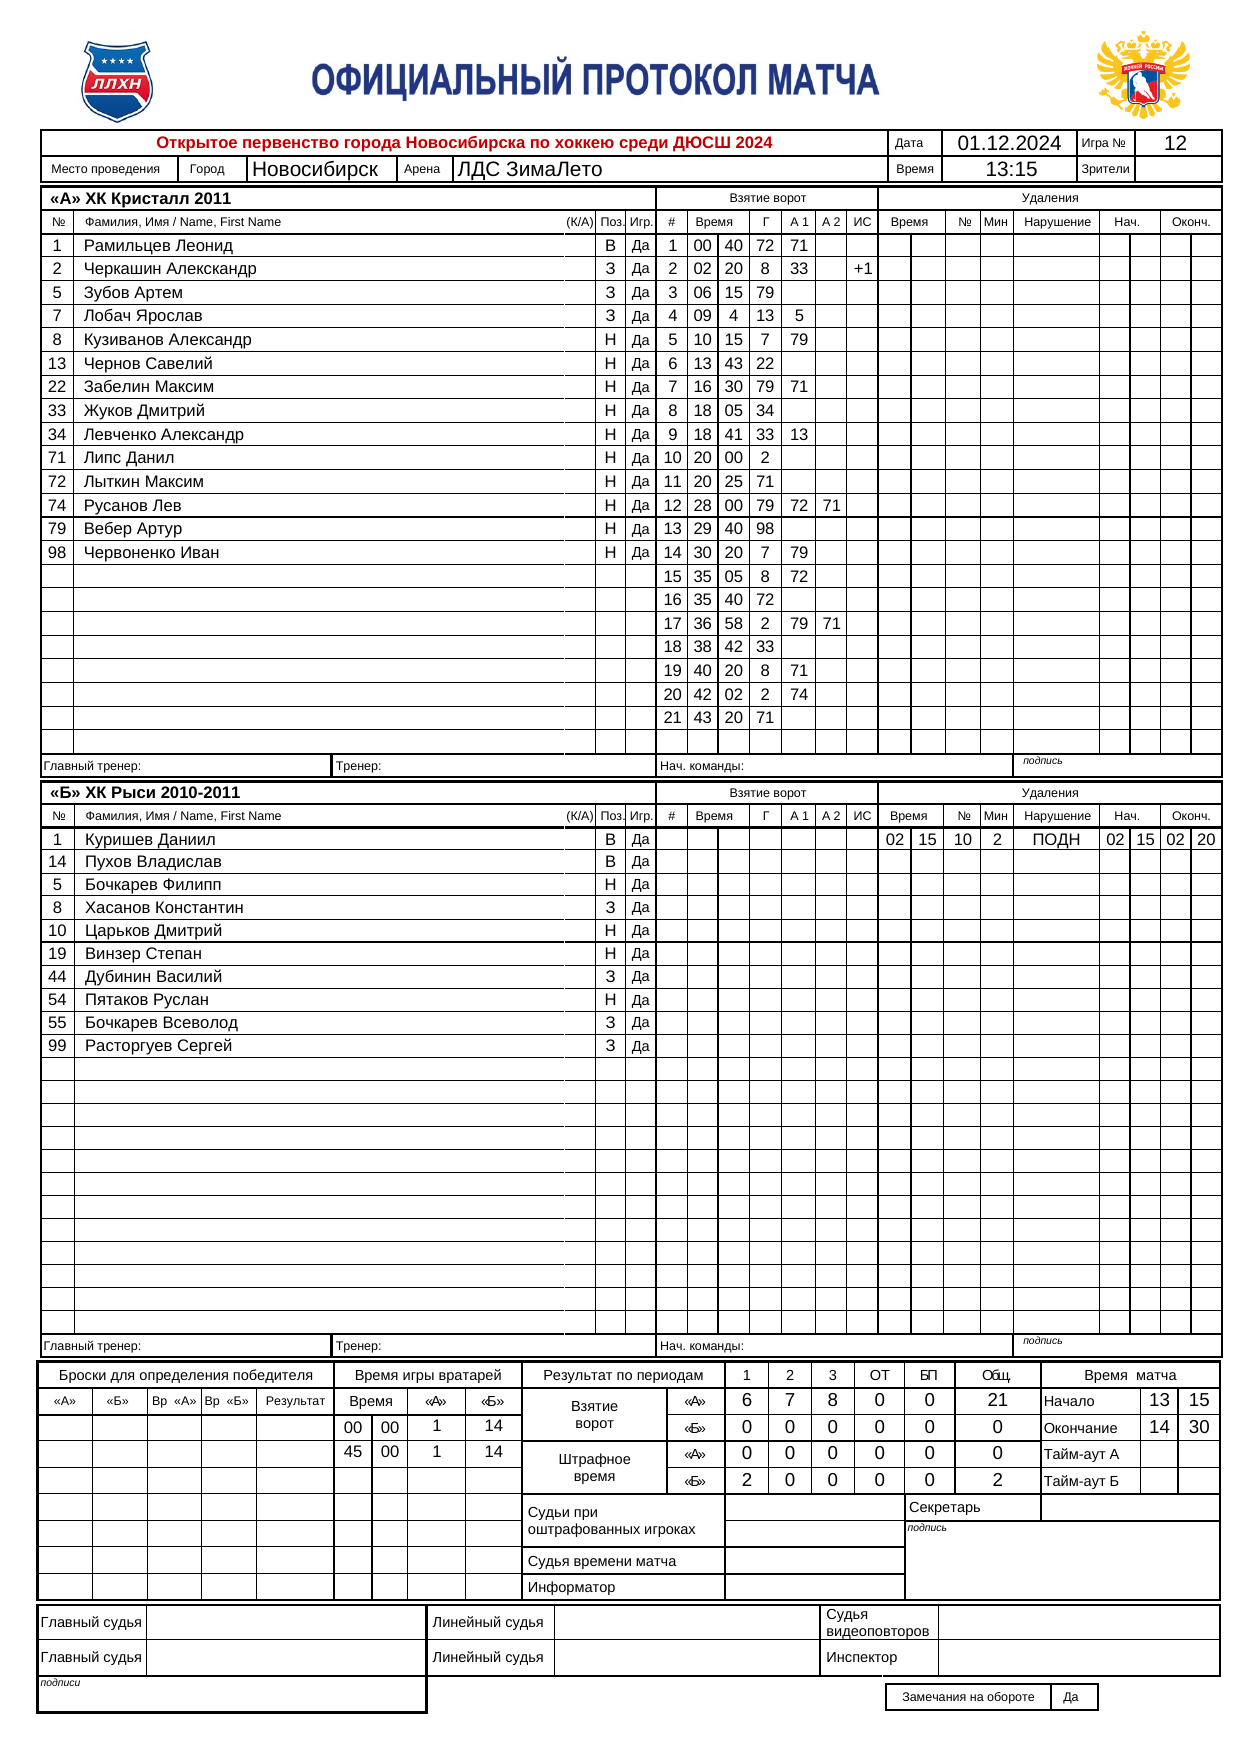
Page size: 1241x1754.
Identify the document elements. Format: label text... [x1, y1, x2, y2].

table_cell Да [626, 829, 655, 849]
table_cell [1192, 328, 1221, 351]
table_cell [565, 541, 595, 564]
table_cell Судьи при оштрафованных игроках [523, 1495, 724, 1546]
table_cell [565, 518, 595, 540]
table_cell [750, 1127, 781, 1149]
table_cell [596, 683, 625, 706]
table_cell 05 [719, 399, 749, 422]
table_cell [1014, 943, 1099, 964]
table_cell Главный тренер: [42, 1335, 330, 1356]
table_cell [147, 1606, 425, 1639]
table_cell Мин [981, 805, 1013, 826]
table_cell Нарушение [1014, 211, 1099, 233]
table_cell 02 [879, 829, 910, 849]
table_cell [981, 1242, 1013, 1264]
table_header Открытое первенство города Новосибирска по хоккею среди ДЮСШ 2024 [42, 131, 887, 155]
table_cell [1100, 1311, 1129, 1333]
table_cell [912, 850, 943, 872]
table_cell [946, 352, 980, 374]
table_cell [93, 1547, 147, 1573]
table_cell [750, 1242, 781, 1264]
table_cell Арена [398, 157, 452, 181]
table_cell Да [626, 235, 655, 256]
table_cell [1014, 989, 1099, 1011]
table_cell 14 [42, 850, 74, 872]
table_cell [719, 943, 749, 964]
table_cell [1141, 1441, 1177, 1467]
table_cell [1014, 376, 1099, 398]
table_cell [879, 874, 910, 895]
table_cell [981, 1150, 1013, 1172]
table_cell [981, 423, 1013, 445]
table_cell [1131, 446, 1160, 469]
table_cell [1192, 1173, 1221, 1195]
table_cell [257, 1441, 333, 1467]
table_cell [1100, 1265, 1129, 1287]
table_cell Место проведения [42, 157, 177, 181]
table_cell 12 [657, 494, 687, 516]
table_header БП [905, 1363, 954, 1387]
table_cell [1014, 1012, 1099, 1033]
table_cell Да [626, 328, 655, 351]
table_cell [1014, 707, 1099, 729]
table_cell [1100, 730, 1129, 753]
table_cell [1131, 1104, 1160, 1126]
table_cell [726, 1575, 904, 1599]
table_cell [373, 1547, 407, 1573]
table_cell 0 [812, 1468, 854, 1493]
table_cell [912, 1150, 943, 1172]
table_cell [1161, 305, 1190, 327]
table_header 1 [726, 1363, 768, 1387]
table_cell [816, 541, 846, 564]
table_header «Б» ХК Рыси 2010-2011 [42, 783, 655, 803]
table_cell [1161, 1150, 1190, 1172]
table_cell [596, 707, 625, 729]
table_cell [1161, 1173, 1190, 1195]
table_cell Тренер: [333, 1335, 655, 1356]
table_cell Нач. команды: [657, 1335, 1012, 1356]
table_cell [408, 1468, 465, 1493]
table_cell [1100, 1104, 1129, 1126]
table_cell [981, 683, 1013, 706]
table_cell [816, 1035, 846, 1057]
table_cell [42, 1173, 74, 1195]
table_cell [719, 966, 749, 987]
table_cell [981, 707, 1013, 729]
table_cell [565, 1265, 595, 1287]
table_cell 0 [769, 1415, 811, 1440]
table_cell [93, 1494, 147, 1520]
table_cell [719, 1058, 749, 1079]
table_cell Да [626, 257, 655, 280]
table_cell [373, 1494, 407, 1520]
table_cell ИС [847, 211, 877, 233]
table_cell +1 [847, 257, 877, 280]
table_cell [946, 446, 980, 469]
table_cell [912, 1196, 943, 1218]
table_cell [981, 1058, 1013, 1079]
table_cell [148, 1521, 201, 1546]
table_cell [1161, 494, 1190, 516]
table_cell 13 [750, 305, 781, 327]
table_cell [74, 683, 564, 706]
table_cell [39, 1547, 92, 1573]
table_cell [1131, 1150, 1160, 1172]
table_cell [782, 518, 815, 540]
table_cell Главный судья [39, 1640, 146, 1675]
table_cell 00 [373, 1441, 407, 1467]
table_cell [565, 1127, 595, 1149]
table_cell [1100, 257, 1129, 280]
table_cell Главный судья [39, 1606, 146, 1639]
table_cell [944, 1311, 980, 1333]
table_cell [879, 1035, 910, 1057]
table_cell № [946, 211, 980, 233]
table_cell [1192, 920, 1221, 941]
table_cell [626, 1058, 655, 1079]
table_cell Хасанов Константин [75, 896, 564, 918]
table_cell [879, 565, 910, 587]
table_header Взятие ворот [657, 188, 877, 209]
table_cell [912, 565, 945, 587]
table_cell [1014, 659, 1099, 682]
table_cell [879, 920, 910, 941]
table_cell 8 [750, 565, 781, 587]
table_header «А» ХК Кристалл 2011 [42, 188, 655, 209]
table_cell [879, 305, 910, 327]
table_cell [879, 1012, 910, 1033]
table_cell Игр. [626, 805, 655, 826]
table_cell 54 [42, 989, 74, 1011]
table_cell [565, 328, 595, 351]
table_cell [1100, 896, 1129, 918]
table_cell [946, 376, 980, 398]
table_cell [912, 423, 945, 445]
table_cell [750, 1265, 781, 1287]
table_cell [782, 874, 815, 895]
table_cell 00 [373, 1416, 407, 1440]
table_cell [565, 257, 595, 280]
table_cell [565, 1104, 595, 1126]
table_header ОТ [855, 1363, 904, 1387]
table_cell [750, 1219, 781, 1241]
table_cell Тайм-аут Б [1042, 1468, 1140, 1493]
table_cell [879, 470, 910, 493]
table_cell 3 [657, 281, 687, 303]
table_cell [1014, 565, 1099, 587]
table_cell 10 [688, 328, 717, 351]
table_cell 10 [42, 920, 74, 941]
table_cell [565, 636, 595, 658]
table_cell 2 [726, 1468, 768, 1493]
table_cell [626, 1265, 655, 1287]
table_cell [847, 1081, 877, 1103]
table_cell [202, 1416, 256, 1440]
table_cell 22 [42, 376, 73, 398]
table_cell [1192, 1035, 1221, 1057]
table_cell [1131, 1012, 1160, 1033]
table_cell [1100, 470, 1129, 493]
table_cell [688, 1173, 717, 1195]
table_cell [883, 1677, 1220, 1681]
table_cell [944, 943, 980, 964]
table_cell 18 [688, 423, 717, 445]
table_cell [912, 1081, 943, 1103]
table_cell [816, 565, 846, 587]
table_cell [565, 1173, 595, 1195]
table_cell Н [596, 494, 625, 516]
table_cell 33 [750, 423, 781, 445]
table_cell [782, 1081, 815, 1103]
table_cell [1192, 423, 1221, 445]
table_cell [879, 707, 910, 729]
table_cell «Б » [466, 1389, 521, 1413]
table_cell [981, 730, 1013, 753]
table_cell Левченко Александр [74, 423, 564, 445]
table_cell [719, 1035, 749, 1057]
table_cell [688, 850, 717, 872]
table_cell [879, 966, 910, 987]
table_header 2 [769, 1363, 811, 1387]
table_cell [944, 1104, 980, 1126]
table_cell Чернов Савелий [74, 352, 564, 374]
table_cell [1192, 850, 1221, 872]
table_cell [912, 494, 945, 516]
table_cell 6 [657, 352, 687, 374]
table_cell [981, 1012, 1013, 1033]
table_cell [1100, 352, 1129, 374]
table_cell [816, 423, 846, 445]
table_cell [1014, 518, 1099, 540]
table_cell [148, 1574, 201, 1599]
table_cell [657, 730, 687, 753]
table_cell [1014, 257, 1099, 280]
table_cell [688, 1058, 717, 1079]
table_cell [1014, 1242, 1099, 1264]
table_cell [1100, 1035, 1129, 1057]
table_cell [750, 966, 781, 987]
table_cell [912, 920, 943, 941]
table_cell [1192, 1150, 1221, 1172]
table_cell [981, 235, 1013, 256]
table_cell 71 [782, 235, 815, 256]
table_cell [912, 1058, 943, 1079]
table_cell [879, 1150, 910, 1172]
table_cell № [944, 805, 980, 826]
table_cell [944, 989, 980, 1011]
table_cell [782, 1127, 815, 1149]
table_cell [944, 850, 980, 872]
table_cell [847, 446, 877, 469]
table_cell 14 [657, 541, 687, 564]
table_cell [750, 1081, 781, 1103]
table_cell Н [596, 470, 625, 493]
table_cell [148, 1416, 201, 1440]
table_cell [626, 1150, 655, 1172]
table_cell [93, 1521, 147, 1546]
table_cell [565, 874, 595, 895]
table_cell [981, 966, 1013, 987]
table_cell [816, 1219, 846, 1241]
table_cell 28 [688, 494, 717, 516]
table_cell [1014, 850, 1099, 872]
table_cell [565, 1081, 595, 1103]
table_cell [1014, 730, 1099, 753]
table_cell 0 [905, 1415, 954, 1440]
table_cell [565, 352, 595, 374]
table_cell [750, 1173, 781, 1195]
table_cell [626, 636, 655, 658]
table_cell [847, 1265, 877, 1287]
table_cell 8 [812, 1389, 854, 1413]
table_header 3 [812, 1363, 854, 1387]
table_cell [719, 1196, 749, 1218]
table_cell Да [626, 376, 655, 398]
table_cell [596, 1058, 625, 1079]
table_cell 15 [719, 328, 749, 351]
table_cell [1161, 966, 1190, 987]
table_cell [782, 1058, 815, 1079]
table_cell [847, 943, 877, 964]
table_cell [626, 683, 655, 706]
table_cell Бочкарев Всеволод [75, 1012, 564, 1033]
table_cell [565, 235, 595, 256]
table_cell [981, 352, 1013, 374]
table_cell Да [626, 850, 655, 872]
table_cell [42, 1127, 74, 1149]
table_cell [816, 1150, 846, 1172]
table_cell 2 [657, 257, 687, 280]
table_cell [816, 470, 846, 493]
table_cell Да [626, 399, 655, 422]
table_cell [981, 1081, 1013, 1103]
table_cell [75, 1265, 564, 1287]
table_cell [946, 494, 980, 516]
table_cell [42, 1150, 74, 1172]
table_cell Время [879, 805, 943, 826]
table_cell [1131, 707, 1160, 729]
table_cell [1192, 874, 1221, 895]
table_cell [1131, 896, 1160, 918]
table_cell [847, 1104, 877, 1126]
table_cell [981, 494, 1013, 516]
table_cell Зрители [1078, 157, 1134, 181]
table_cell [335, 1521, 371, 1546]
table_cell [782, 1196, 815, 1218]
table_cell [1161, 1081, 1190, 1103]
table_cell 7 [657, 376, 687, 398]
table_cell 20 [719, 541, 749, 564]
table_cell 5 [42, 874, 74, 895]
table_cell [565, 683, 595, 706]
table_cell [39, 1574, 92, 1599]
table_cell [726, 1521, 904, 1546]
table_cell 1 [657, 235, 687, 256]
table_cell [1014, 541, 1099, 564]
table_cell [42, 683, 73, 706]
table_cell [1100, 1127, 1129, 1149]
table_cell [657, 1196, 687, 1218]
table_cell Жуков Дмитрий [74, 399, 564, 422]
table_cell [981, 989, 1013, 1011]
table_cell [1100, 541, 1129, 564]
table_cell [93, 1441, 147, 1467]
table_cell [912, 636, 945, 658]
table_cell 8 [42, 328, 73, 351]
table_cell [75, 1288, 564, 1310]
table_cell 30 [719, 376, 749, 398]
table_cell [1100, 588, 1129, 611]
table_cell [879, 1058, 910, 1079]
table_cell [944, 896, 980, 918]
table_cell [1192, 1219, 1221, 1241]
table_cell [1161, 588, 1190, 611]
table_cell [1014, 1311, 1099, 1333]
table_cell [816, 352, 846, 374]
table_cell 02 [1161, 829, 1190, 849]
table_cell З [596, 1012, 625, 1033]
table_cell [946, 281, 980, 303]
table_cell [1131, 1058, 1160, 1079]
table_cell [847, 518, 877, 540]
table_cell [688, 1104, 717, 1126]
table_cell 02 [688, 257, 717, 280]
table_cell [981, 612, 1013, 634]
table_cell [688, 1150, 717, 1172]
table_cell [1100, 874, 1129, 895]
table_cell 15 [1179, 1389, 1219, 1413]
table_cell [944, 966, 980, 987]
table_cell А 1 [782, 211, 815, 233]
table_cell [688, 1127, 717, 1149]
table_cell [944, 1150, 980, 1172]
table_cell Да [626, 281, 655, 303]
table_cell [657, 1242, 687, 1264]
table_cell Н [596, 874, 625, 895]
table_cell [912, 399, 945, 422]
table_cell Судья времени матча [523, 1548, 724, 1573]
table_cell [1161, 328, 1190, 351]
table_cell [879, 1127, 910, 1149]
table_cell [981, 399, 1013, 422]
table_cell [946, 565, 980, 587]
table_cell [75, 1311, 564, 1333]
table_cell [750, 829, 781, 849]
table_cell [1100, 446, 1129, 469]
table_cell [719, 1081, 749, 1103]
table_cell [912, 659, 945, 682]
table_header Результат по периодам [523, 1363, 724, 1387]
table_cell 7 [750, 541, 781, 564]
table_cell [565, 966, 595, 987]
table_cell [939, 1640, 1219, 1675]
table_cell [1161, 541, 1190, 564]
table_cell 30 [1179, 1415, 1219, 1440]
table_cell 38 [688, 636, 717, 658]
table_cell [657, 1104, 687, 1126]
table_cell [148, 1468, 201, 1493]
table_cell [1192, 966, 1221, 987]
table_cell [782, 636, 815, 658]
table_cell 20 [688, 446, 717, 469]
table_cell «Б» [668, 1415, 724, 1440]
table_cell 33 [42, 399, 73, 422]
table_cell Поз. [596, 211, 625, 233]
table_cell [147, 1640, 425, 1675]
table_cell [1161, 399, 1190, 422]
table_cell 42 [719, 636, 749, 658]
table_cell 98 [750, 518, 781, 540]
table_cell [1014, 446, 1099, 469]
table_cell Бочкарев Филипп [75, 874, 564, 895]
table_cell Да [626, 896, 655, 918]
table_cell [816, 1104, 846, 1126]
table_cell 5 [657, 328, 687, 351]
table_cell Дубинин Василий [75, 966, 564, 987]
table_cell [565, 1058, 595, 1079]
table_cell 40 [719, 518, 749, 540]
table_cell [565, 920, 595, 941]
table_cell [750, 1035, 781, 1057]
table_cell [816, 1265, 846, 1287]
table_cell [847, 1173, 877, 1195]
table_cell [847, 305, 877, 327]
table_cell [847, 829, 877, 849]
table_cell [1014, 1265, 1099, 1287]
table_cell [847, 494, 877, 516]
table_cell [1131, 588, 1160, 611]
table_cell [981, 1104, 1013, 1126]
table_cell [1161, 920, 1190, 941]
table_cell Мин [981, 211, 1013, 233]
table_cell [944, 1242, 980, 1264]
table_cell [596, 1081, 625, 1103]
table_cell [565, 1219, 595, 1241]
table_cell [946, 518, 980, 540]
table_cell [1192, 257, 1221, 280]
table_cell [944, 1035, 980, 1057]
table_cell 29 [688, 518, 717, 540]
table_cell [1131, 1242, 1160, 1264]
table_cell [719, 896, 749, 918]
table_cell [879, 588, 910, 611]
table_cell [1161, 518, 1190, 540]
table_cell Вебер Артур [74, 518, 564, 540]
table_cell № [42, 211, 73, 233]
table_cell [596, 730, 625, 753]
table_cell [879, 683, 910, 706]
table_cell [657, 850, 687, 872]
table_cell [981, 1035, 1013, 1057]
table_cell З [596, 1035, 625, 1057]
table_cell Липс Данил [74, 446, 564, 469]
table_cell [719, 1311, 749, 1333]
table_cell [847, 1288, 877, 1310]
table_cell [1192, 989, 1221, 1011]
table_cell [847, 636, 877, 658]
table_cell [1192, 305, 1221, 327]
table_cell [565, 989, 595, 1011]
table_cell [1131, 518, 1160, 540]
table_cell [944, 920, 980, 941]
table_cell [565, 305, 595, 327]
table_cell Г [750, 211, 781, 233]
table_cell [42, 1081, 74, 1103]
table_cell [912, 446, 945, 469]
table_cell 0 [769, 1468, 811, 1493]
table_cell [466, 1521, 521, 1546]
table_cell Вр «Б» [202, 1389, 256, 1413]
picture [5, 28, 1197, 129]
table_cell [719, 1104, 749, 1126]
table_cell 79 [782, 541, 815, 564]
table_cell [688, 730, 717, 753]
table_cell [373, 1468, 407, 1493]
table_cell 4 [719, 305, 749, 327]
table_cell 33 [750, 636, 781, 658]
table_cell [1014, 235, 1099, 256]
table_cell [782, 352, 815, 374]
table_cell [74, 588, 564, 611]
table_cell [1100, 1081, 1129, 1103]
table_cell [1014, 1104, 1099, 1126]
table_cell [1100, 707, 1129, 729]
table_cell З [596, 281, 625, 303]
table_cell [1161, 896, 1190, 918]
table_cell [726, 1495, 904, 1520]
table_cell Время [688, 805, 749, 826]
table_cell Да [626, 352, 655, 374]
table_cell [42, 1058, 74, 1079]
table_cell 72 [42, 470, 73, 493]
table_cell [879, 850, 910, 872]
table_cell [657, 1219, 687, 1241]
table_cell 0 [905, 1442, 954, 1467]
table_cell [408, 1574, 465, 1599]
table_cell [202, 1521, 256, 1546]
table_cell [912, 966, 943, 987]
table_cell Да [626, 494, 655, 516]
table_cell [1014, 683, 1099, 706]
table_cell [42, 1265, 74, 1287]
table_cell [565, 1196, 595, 1218]
table_cell [688, 1012, 717, 1033]
table_cell [596, 588, 625, 611]
table_cell 20 [1192, 829, 1221, 849]
table_cell [946, 305, 980, 327]
table_cell 1 [42, 829, 74, 849]
table_cell [981, 1127, 1013, 1149]
table_cell [565, 565, 595, 587]
table_cell [1131, 636, 1160, 658]
table_cell 10 [657, 446, 687, 469]
table_cell Да [626, 920, 655, 941]
table_cell [75, 1104, 564, 1126]
table_cell 19 [42, 943, 74, 964]
table_cell [816, 1081, 846, 1103]
table_cell 20 [719, 707, 749, 729]
table_cell [257, 1416, 333, 1440]
table_cell [596, 1150, 625, 1172]
table_cell 72 [750, 588, 781, 611]
table_cell [1100, 423, 1129, 445]
table_cell «Б» [668, 1468, 724, 1493]
table_cell 8 [657, 399, 687, 422]
table_cell [596, 1173, 625, 1195]
table_cell [565, 1150, 595, 1172]
table_cell [847, 328, 877, 351]
table_cell [1100, 399, 1129, 422]
table_cell [879, 446, 910, 469]
table_cell [1161, 874, 1190, 895]
table_cell [847, 707, 877, 729]
table_cell [1192, 399, 1221, 422]
table_cell 72 [750, 235, 781, 256]
table_cell 1 [42, 235, 73, 256]
table_cell [596, 1127, 625, 1149]
table_cell [1014, 1219, 1099, 1241]
table_cell [42, 1242, 74, 1264]
table_cell # [657, 211, 687, 233]
table_cell 71 [42, 446, 73, 469]
table_cell [816, 850, 846, 872]
table_cell З [596, 257, 625, 280]
table_cell [912, 943, 943, 964]
table_cell [719, 1242, 749, 1264]
table_cell [1131, 730, 1160, 753]
table_cell [782, 1035, 815, 1057]
table_cell [596, 636, 625, 658]
table_cell Забелин Максим [74, 376, 564, 398]
table_cell 72 [782, 494, 815, 516]
table_cell [1192, 352, 1221, 374]
table_cell [565, 943, 595, 964]
table_cell 2 [981, 829, 1013, 849]
table_cell [1131, 1081, 1160, 1103]
table_cell [719, 1173, 749, 1195]
table_cell 13 [688, 352, 717, 374]
table_cell Да [626, 966, 655, 987]
table_cell [912, 1173, 943, 1195]
table_cell [782, 1265, 815, 1287]
table_cell [750, 874, 781, 895]
table_cell [912, 1288, 943, 1310]
table_cell 30 [688, 541, 717, 564]
table_cell [816, 943, 846, 964]
table_cell «А» [668, 1389, 724, 1413]
table_cell [565, 707, 595, 729]
table_cell [1161, 423, 1190, 445]
table_cell Информатор [523, 1575, 724, 1599]
table_cell Начало [1042, 1389, 1140, 1413]
table_cell [466, 1494, 521, 1520]
table_cell А 2 [816, 211, 846, 233]
table_cell [1100, 281, 1129, 303]
table_cell [1100, 1012, 1129, 1033]
table_cell [39, 1416, 92, 1440]
table_cell Н [596, 376, 625, 398]
table_cell 10 [944, 829, 980, 849]
table_cell 99 [42, 1035, 74, 1057]
table_cell 22 [750, 352, 781, 374]
table_cell [750, 989, 781, 1011]
table_cell [816, 966, 846, 987]
table_cell [42, 636, 73, 658]
table_cell [1161, 446, 1190, 469]
table_cell В [596, 850, 625, 872]
table_cell [626, 1288, 655, 1310]
table_header Дата [889, 131, 941, 155]
table_cell Главный тренер: [42, 755, 330, 776]
table_cell [879, 1242, 910, 1264]
table_cell Да [626, 518, 655, 540]
table_cell [202, 1574, 256, 1599]
table_cell [1161, 1127, 1190, 1149]
table_cell [373, 1574, 407, 1599]
table_cell [688, 1311, 717, 1333]
table_cell [912, 707, 945, 729]
table_cell [596, 659, 625, 682]
table_cell В [596, 829, 625, 849]
table_cell [202, 1547, 256, 1573]
table_cell подпись [906, 1522, 1219, 1599]
table_cell [981, 565, 1013, 587]
table_cell [816, 446, 846, 469]
table_cell [879, 943, 910, 964]
table_cell «А» [408, 1389, 465, 1413]
table_cell [373, 1521, 407, 1546]
table_cell [816, 1242, 846, 1264]
table_cell [1100, 920, 1129, 941]
table_cell [688, 1265, 717, 1287]
table_cell [596, 1265, 625, 1287]
table_header Время матча [1042, 1363, 1219, 1387]
table_cell [1192, 446, 1221, 469]
table_cell [981, 636, 1013, 658]
table_cell [981, 896, 1013, 918]
table_cell В [596, 235, 625, 256]
table_cell 2 [750, 446, 781, 469]
table_cell [1192, 1058, 1221, 1079]
table_cell [1100, 1219, 1129, 1241]
table_cell [1192, 376, 1221, 398]
table_cell 79 [750, 376, 781, 398]
table_cell [912, 896, 943, 918]
table_header Удаления [879, 188, 1221, 209]
table_cell 35 [688, 565, 717, 587]
table_cell [847, 966, 877, 987]
table_cell [847, 1242, 877, 1264]
table_cell [719, 829, 749, 849]
table_cell [335, 1574, 371, 1599]
table_cell 2 [956, 1468, 1040, 1493]
table_cell [1100, 1242, 1129, 1264]
table_cell Фамилия, Имя / Name, First Name [75, 805, 565, 826]
table_cell [1100, 1150, 1129, 1172]
table_cell [912, 281, 945, 303]
table_cell [946, 659, 980, 682]
table_cell [626, 659, 655, 682]
table_cell [1131, 541, 1160, 564]
table_cell [565, 494, 595, 516]
table_cell [565, 1288, 595, 1310]
table_cell 0 [812, 1415, 854, 1440]
table_cell Куришев Даниил [75, 829, 564, 849]
table_cell [782, 1219, 815, 1241]
table_cell [74, 707, 564, 729]
table_cell 8 [750, 257, 781, 280]
table_cell 00 [719, 446, 749, 469]
table_cell [1192, 541, 1221, 564]
table_cell [879, 989, 910, 1011]
table_cell [750, 1196, 781, 1218]
table_cell 9 [657, 423, 687, 445]
table_cell 14 [466, 1441, 521, 1467]
table_cell [1131, 966, 1160, 987]
table_cell [719, 1265, 749, 1287]
table_cell [946, 730, 980, 753]
table_cell 8 [750, 659, 781, 682]
table_cell З [596, 966, 625, 987]
table_cell [1100, 235, 1129, 256]
table_cell [879, 1288, 910, 1310]
table_cell [1131, 305, 1160, 327]
table_cell 4 [657, 305, 687, 327]
table_cell [912, 1242, 943, 1264]
table_cell 41 [719, 423, 749, 445]
table_cell [816, 257, 846, 280]
table_cell 42 [688, 683, 717, 706]
table_cell 71 [816, 612, 846, 634]
table_cell [1014, 1035, 1099, 1057]
table_cell Время [335, 1389, 407, 1413]
table_cell [626, 1311, 655, 1333]
table_cell [816, 920, 846, 941]
table_cell [39, 1494, 92, 1520]
table_cell [782, 920, 815, 941]
table_cell 14 [1141, 1415, 1177, 1440]
table_cell [1131, 612, 1160, 634]
table_cell [981, 446, 1013, 469]
table_cell [946, 707, 980, 729]
table_cell [75, 1173, 564, 1195]
table_cell [596, 1242, 625, 1264]
table_cell [93, 1574, 147, 1599]
table_cell № [42, 805, 74, 826]
table_cell 7 [42, 305, 73, 327]
table_cell [879, 328, 910, 351]
table_cell [847, 470, 877, 493]
table_cell 0 [905, 1389, 954, 1413]
table_cell [847, 1219, 877, 1241]
table_cell [1131, 1219, 1160, 1241]
table_cell [944, 1219, 980, 1241]
table_cell [750, 730, 781, 753]
table_cell [912, 470, 945, 493]
table_cell [782, 1311, 815, 1333]
table_cell [1161, 1058, 1190, 1079]
table_cell [565, 612, 595, 634]
table_cell [1192, 1081, 1221, 1103]
table_cell [912, 235, 945, 256]
table_cell [719, 730, 749, 753]
table_cell [1100, 376, 1129, 398]
table_cell [626, 612, 655, 634]
table_cell [408, 1547, 465, 1573]
table_cell [782, 1288, 815, 1310]
table_cell [782, 707, 815, 729]
table_cell [1131, 683, 1160, 706]
table_cell [1161, 1311, 1190, 1333]
table_cell [596, 1104, 625, 1126]
table_cell Русанов Лев [74, 494, 564, 516]
table_cell [1161, 850, 1190, 872]
table_cell [565, 850, 595, 872]
table_cell [750, 1150, 781, 1172]
table_cell [879, 636, 910, 658]
table_cell [946, 235, 980, 256]
table_cell 11 [657, 470, 687, 493]
table_cell 05 [719, 565, 749, 587]
table_cell [944, 1196, 980, 1218]
table_cell [879, 1173, 910, 1195]
table_cell [816, 829, 846, 849]
table_cell [1192, 1012, 1221, 1033]
table_cell 79 [782, 612, 815, 634]
table_cell [565, 446, 595, 469]
table_cell ЛДС ЗимаЛето [454, 157, 887, 181]
table_cell [912, 541, 945, 564]
table_cell [565, 1012, 595, 1033]
table_cell [1161, 257, 1190, 280]
table_cell Оконч. [1161, 805, 1221, 826]
table_cell Время [879, 211, 945, 233]
table_cell [1161, 281, 1190, 303]
table_cell [726, 1548, 904, 1573]
table_cell [981, 376, 1013, 398]
table_cell [981, 281, 1013, 303]
table_cell [1131, 376, 1160, 398]
table_cell [1192, 518, 1221, 540]
table_cell Кузиванов Александр [74, 328, 564, 351]
table_cell [912, 328, 945, 351]
table_cell [912, 1265, 943, 1287]
table_cell 5 [782, 305, 815, 327]
table_cell 36 [688, 612, 717, 634]
table_cell [657, 1012, 687, 1033]
table_cell Пухов Владислав [75, 850, 564, 872]
table_cell [847, 850, 877, 872]
table_cell 43 [719, 352, 749, 374]
table_cell [1014, 399, 1099, 422]
table_cell [688, 874, 717, 895]
table_cell [688, 896, 717, 918]
table_cell [946, 257, 980, 280]
table_header Общ. [956, 1363, 1040, 1387]
table_cell [1192, 588, 1221, 611]
table_cell Время [688, 211, 749, 233]
table_cell [1141, 1468, 1177, 1493]
table_cell [1192, 281, 1221, 303]
table_cell [981, 943, 1013, 964]
table_cell [1014, 1173, 1099, 1195]
table_cell [816, 281, 846, 303]
table_cell [782, 943, 815, 964]
table_cell [1131, 257, 1160, 280]
table_cell [657, 1173, 687, 1195]
table_cell [750, 1012, 781, 1033]
table_cell [816, 1288, 846, 1310]
table_cell [466, 1574, 521, 1599]
table_cell [879, 235, 910, 256]
table_cell 79 [42, 518, 73, 540]
table_cell Н [596, 518, 625, 540]
table_cell [1014, 352, 1099, 374]
table_cell [657, 920, 687, 941]
table_cell [750, 1311, 781, 1333]
table_cell 58 [719, 612, 749, 634]
table_cell [816, 707, 846, 729]
table_cell [74, 565, 564, 587]
table_cell 0 [855, 1415, 904, 1440]
table_cell [1192, 494, 1221, 516]
table_cell [912, 305, 945, 327]
table_cell Окончание [1042, 1415, 1140, 1440]
table_cell 15 [719, 281, 749, 303]
table_cell [42, 565, 73, 587]
table_cell [688, 966, 717, 987]
table_cell Нач. [1100, 211, 1160, 233]
table_cell [782, 470, 815, 493]
table_cell [39, 1441, 92, 1467]
table_cell [946, 588, 980, 611]
table_cell [719, 874, 749, 895]
table_cell [912, 588, 945, 611]
table_cell [879, 399, 910, 422]
table_cell [847, 730, 877, 753]
table_cell [847, 612, 877, 634]
table_cell [1131, 920, 1160, 941]
table_cell [816, 659, 846, 682]
table_cell [42, 659, 73, 682]
table_cell [626, 1104, 655, 1126]
table_cell [750, 896, 781, 918]
table_cell [688, 829, 717, 849]
table_cell [1014, 966, 1099, 987]
table_cell [1100, 966, 1129, 987]
table_cell Судья видеоповторов [821, 1606, 938, 1639]
table_cell 72 [782, 565, 815, 587]
table_cell [1014, 612, 1099, 634]
table_cell [946, 423, 980, 445]
table_cell [1161, 565, 1190, 587]
table_cell [1131, 1173, 1160, 1195]
table_cell [1014, 494, 1099, 516]
table_cell 0 [726, 1415, 768, 1440]
table_cell [1100, 1288, 1129, 1310]
table_cell Результат [257, 1389, 333, 1413]
table_cell [1131, 494, 1160, 516]
table_cell [657, 1127, 687, 1149]
table_cell [847, 281, 877, 303]
table_cell «Б» [93, 1389, 147, 1413]
table_cell ПОДН [1014, 829, 1099, 849]
table_cell [1100, 943, 1129, 964]
table_cell [596, 612, 625, 634]
table_cell [1100, 659, 1129, 682]
table_cell [42, 1219, 74, 1241]
table_cell [688, 943, 717, 964]
table_cell [719, 1127, 749, 1149]
table_cell [688, 1081, 717, 1103]
table_cell [946, 612, 980, 634]
table_cell [1014, 470, 1099, 493]
table_cell [335, 1468, 371, 1493]
table_cell [657, 1265, 687, 1287]
table_cell 13 [42, 352, 73, 374]
table_cell [1192, 1311, 1221, 1333]
table_cell [1014, 920, 1099, 941]
table_cell 33 [782, 257, 815, 280]
table_cell [42, 1288, 74, 1310]
table_cell [750, 1058, 781, 1079]
table_cell [750, 1288, 781, 1310]
table_cell [719, 989, 749, 1011]
table_cell [1192, 730, 1221, 753]
table_cell [816, 588, 846, 611]
table_cell [74, 659, 564, 682]
table_cell (К/А) [565, 805, 595, 826]
table_cell [1161, 1265, 1190, 1287]
table_cell [879, 541, 910, 564]
table_cell [1131, 352, 1160, 374]
table_cell Расторгуев Сергей [75, 1035, 564, 1057]
table_cell [879, 257, 910, 280]
table_cell [847, 1127, 877, 1149]
table_cell [782, 1150, 815, 1172]
table_cell [1100, 494, 1129, 516]
table_cell Н [596, 989, 625, 1011]
table_cell [719, 920, 749, 941]
table_cell [816, 1311, 846, 1333]
table_cell [596, 1196, 625, 1218]
table_cell [816, 399, 846, 422]
table_cell 79 [750, 281, 781, 303]
table_cell [1192, 1104, 1221, 1126]
table_cell подпись [1014, 1335, 1221, 1356]
table_cell [1161, 707, 1190, 729]
table_cell Да [626, 423, 655, 445]
table_header 12 [1136, 131, 1221, 155]
table_cell 0 [956, 1442, 1040, 1467]
table_cell Н [596, 446, 625, 469]
table_cell [912, 1311, 943, 1333]
table_cell [75, 1150, 564, 1172]
table_cell [847, 399, 877, 422]
table_cell [939, 1606, 1219, 1639]
table_cell [782, 1173, 815, 1195]
table_cell [981, 1311, 1013, 1333]
table_cell [1131, 1265, 1160, 1287]
table_cell подпись [1014, 755, 1221, 776]
table_cell [946, 399, 980, 422]
table_cell Н [596, 352, 625, 374]
table_cell [750, 1104, 781, 1126]
table_cell [1161, 730, 1190, 753]
table_cell [626, 730, 655, 753]
table_cell [879, 1081, 910, 1103]
table_cell [946, 470, 980, 493]
table_cell [626, 588, 655, 611]
table_cell [1131, 1311, 1160, 1333]
table_cell [1131, 874, 1160, 895]
table_cell [565, 659, 595, 682]
table_cell [1161, 636, 1190, 658]
table_cell [1131, 1288, 1160, 1310]
table_cell Взятие ворот [523, 1389, 666, 1440]
table_cell Да [626, 874, 655, 895]
table_cell [565, 423, 595, 445]
table_cell 13:15 [943, 157, 1076, 181]
table_cell 0 [855, 1468, 904, 1493]
table_cell [75, 1058, 564, 1079]
table_cell [1161, 1104, 1190, 1126]
table_cell [912, 1012, 943, 1033]
table_cell [719, 1288, 749, 1310]
table_cell 35 [688, 588, 717, 611]
table_cell [202, 1494, 256, 1520]
table_cell [847, 565, 877, 587]
table_cell Линейный судья [428, 1606, 554, 1639]
table_cell [847, 541, 877, 564]
table_cell А 1 [782, 805, 815, 826]
table_cell [912, 612, 945, 634]
table_cell [657, 989, 687, 1011]
table_cell [1179, 1441, 1219, 1467]
table_cell [626, 1173, 655, 1195]
table_cell [1014, 305, 1099, 327]
table_cell [657, 896, 687, 918]
table_cell [750, 943, 781, 964]
table_cell [816, 1012, 846, 1033]
table_cell [688, 1288, 717, 1310]
table_cell Н [596, 328, 625, 351]
table_cell Да [626, 989, 655, 1011]
table_cell [42, 1196, 74, 1218]
table_cell [1192, 636, 1221, 658]
table_cell [981, 1173, 1013, 1195]
table_cell 7 [769, 1389, 811, 1413]
table_cell [847, 235, 877, 256]
table_cell ИС [847, 805, 877, 826]
table_cell [42, 730, 73, 753]
table_cell [1099, 1682, 1220, 1711]
table_cell [75, 1196, 564, 1218]
table_cell [1161, 989, 1190, 1011]
table_cell [816, 683, 846, 706]
table_cell [816, 1173, 846, 1195]
table_cell 02 [1100, 829, 1129, 849]
table_cell [944, 1058, 980, 1079]
table_cell [1100, 305, 1129, 327]
table_cell [1131, 281, 1160, 303]
table_cell [912, 1104, 943, 1126]
table_cell [75, 1081, 564, 1103]
table_cell [93, 1416, 147, 1440]
table_cell [981, 588, 1013, 611]
table_cell 40 [719, 235, 749, 256]
table_cell 17 [657, 612, 687, 634]
table_cell Нач. команды: [657, 755, 1012, 776]
table_cell [42, 1104, 74, 1126]
table_cell [1014, 874, 1099, 895]
table_cell [1100, 636, 1129, 658]
table_cell [466, 1468, 521, 1493]
table_cell [782, 989, 815, 1011]
table_cell [202, 1441, 256, 1467]
table_cell [626, 1196, 655, 1218]
table_cell [879, 730, 910, 753]
table_cell [1192, 707, 1221, 729]
table_cell [782, 966, 815, 987]
table_cell [42, 707, 73, 729]
table_cell [912, 376, 945, 398]
table_cell [1014, 1081, 1099, 1103]
table_cell [981, 518, 1013, 540]
table_cell [1131, 850, 1160, 872]
table_cell Инспектор [821, 1640, 938, 1675]
table_cell Н [596, 943, 625, 964]
table_cell [879, 376, 910, 398]
table_header Время игры вратарей [335, 1363, 521, 1387]
table_cell [93, 1468, 147, 1493]
table_cell [657, 1035, 687, 1057]
table_cell З [596, 896, 625, 918]
table_cell [1100, 1196, 1129, 1218]
table_cell Оконч. [1161, 211, 1221, 233]
table_cell Вр «А» [148, 1389, 201, 1413]
table_cell [879, 1265, 910, 1287]
table_cell [912, 1127, 943, 1149]
table_cell [1131, 399, 1160, 422]
table_cell [1131, 235, 1160, 256]
table_cell З [596, 305, 625, 327]
table_cell 1 [408, 1416, 465, 1440]
table_cell Н [596, 399, 625, 422]
table_cell [912, 352, 945, 374]
table_cell [1014, 588, 1099, 611]
table_cell [847, 1058, 877, 1079]
table_cell [879, 612, 910, 634]
table_cell Фамилия, Имя / Name, First Name [74, 211, 565, 233]
table_cell 34 [42, 423, 73, 445]
table_cell [626, 1242, 655, 1264]
table_cell [719, 1150, 749, 1172]
table_cell 74 [42, 494, 73, 516]
table_cell [1192, 943, 1221, 964]
table_cell Червоненко Иван [74, 541, 564, 564]
table_cell [148, 1494, 201, 1520]
table_cell [39, 1521, 92, 1546]
table_cell 21 [657, 707, 687, 729]
table_cell [1161, 1219, 1190, 1241]
table_cell [1161, 1012, 1190, 1033]
table_cell [1100, 1058, 1129, 1079]
table_cell 0 [726, 1442, 768, 1467]
table_cell [565, 281, 595, 303]
table_cell [879, 423, 910, 445]
table_cell [1136, 157, 1221, 181]
table_cell Лыткин Максим [74, 470, 564, 493]
table_cell [879, 1311, 910, 1333]
table_cell 14 [466, 1416, 521, 1440]
table_cell [1161, 659, 1190, 682]
table_cell [816, 1058, 846, 1079]
table_cell [1014, 1288, 1099, 1310]
table_cell Да [626, 1035, 655, 1057]
table_cell [257, 1547, 333, 1573]
table_cell [944, 1265, 980, 1287]
table_cell [981, 874, 1013, 895]
table_cell [816, 305, 846, 327]
table_cell подписи [39, 1677, 425, 1711]
table_cell [626, 1219, 655, 1241]
table_cell [688, 1242, 717, 1264]
table_cell [1100, 850, 1129, 872]
table_cell [847, 376, 877, 398]
table_cell «А» [668, 1442, 724, 1467]
table_cell Секретарь [906, 1495, 1040, 1520]
table_cell [782, 896, 815, 918]
table_cell [847, 1035, 877, 1057]
table_header Да [1052, 1685, 1097, 1709]
table_cell 06 [688, 281, 717, 303]
table_cell [981, 659, 1013, 682]
table_cell [1100, 989, 1129, 1011]
table_cell 1 [408, 1441, 465, 1467]
table_cell [782, 1012, 815, 1033]
table_cell [565, 896, 595, 918]
table_cell Да [626, 541, 655, 564]
table_cell 7 [750, 328, 781, 351]
table_cell [565, 470, 595, 493]
table_cell 5 [42, 281, 73, 303]
table_cell 0 [769, 1442, 811, 1467]
table_cell [257, 1521, 333, 1546]
table_cell [1161, 1242, 1190, 1264]
table_cell [981, 850, 1013, 872]
table_cell Да [626, 470, 655, 493]
table_cell [626, 707, 655, 729]
table_cell [1131, 943, 1160, 964]
table_cell [944, 1081, 980, 1103]
table_cell [257, 1468, 333, 1493]
table_cell [847, 920, 877, 941]
table_cell [946, 636, 980, 658]
table_cell [981, 1288, 1013, 1310]
table_cell [981, 470, 1013, 493]
table_cell 20 [657, 683, 687, 706]
table_cell [1161, 1196, 1190, 1218]
table_cell 15 [912, 829, 943, 849]
table_cell [1161, 352, 1190, 374]
table_cell [688, 1035, 717, 1057]
table_cell [816, 328, 846, 351]
table_cell [782, 446, 815, 469]
table_cell Винзер Степан [75, 943, 564, 964]
table_cell # [657, 805, 687, 826]
table_cell 15 [657, 565, 687, 587]
table_cell [1192, 659, 1221, 682]
table_cell Зубов Артем [74, 281, 564, 303]
table_cell [847, 1012, 877, 1033]
table_cell [912, 1035, 943, 1057]
table_cell [981, 305, 1013, 327]
table_cell [688, 989, 717, 1011]
table_cell [1100, 565, 1129, 587]
table_cell 09 [688, 305, 717, 327]
table_cell [847, 1311, 877, 1333]
table_cell [879, 494, 910, 516]
table_cell [847, 423, 877, 445]
table_cell [596, 1311, 625, 1333]
table_cell [1161, 376, 1190, 398]
table_cell [1131, 565, 1160, 587]
table_cell [555, 1606, 819, 1639]
table_cell 25 [719, 470, 749, 493]
table_cell [1014, 423, 1099, 445]
table_cell [1161, 612, 1190, 634]
table_cell [719, 850, 749, 872]
table_cell [596, 1288, 625, 1310]
table_cell [750, 920, 781, 941]
table_cell [565, 1242, 595, 1264]
table_cell (К/А) [565, 211, 595, 233]
table_cell [981, 328, 1013, 351]
table_cell [782, 588, 815, 611]
table_cell [944, 1012, 980, 1033]
table_cell Штрафное время [523, 1442, 666, 1493]
table_cell [257, 1494, 333, 1520]
table_cell [39, 1468, 92, 1493]
table_cell Новосибирск [248, 157, 396, 181]
table_cell Да [626, 305, 655, 327]
table_cell [688, 1219, 717, 1241]
table_cell [912, 989, 943, 1011]
table_cell [847, 588, 877, 611]
table_cell [42, 1311, 74, 1333]
table_cell 79 [782, 328, 815, 351]
table_cell [565, 399, 595, 422]
table_cell [847, 659, 877, 682]
table_cell 21 [956, 1389, 1040, 1413]
table_cell [626, 1127, 655, 1149]
table_cell [1100, 612, 1129, 634]
table_cell [1131, 989, 1160, 1011]
table_cell [782, 399, 815, 422]
table_cell [1014, 328, 1099, 351]
table_cell [847, 989, 877, 1011]
table_cell 79 [750, 494, 781, 516]
table_cell [1192, 565, 1221, 587]
table_cell [688, 1196, 717, 1218]
table_cell [816, 636, 846, 658]
table_cell [912, 257, 945, 280]
table_cell [750, 850, 781, 872]
table_cell [1014, 281, 1099, 303]
table_cell [335, 1547, 371, 1573]
table_cell [74, 636, 564, 658]
table_cell [782, 1242, 815, 1264]
table_cell [816, 518, 846, 540]
table_cell [816, 376, 846, 398]
table_cell [981, 1219, 1013, 1241]
table_cell [981, 1196, 1013, 1218]
table_cell [1192, 896, 1221, 918]
table_cell 6 [726, 1389, 768, 1413]
table_cell 0 [855, 1442, 904, 1467]
table_cell [782, 850, 815, 872]
table_header Замечания на обороте [887, 1685, 1050, 1709]
table_cell [782, 281, 815, 303]
table_cell [565, 588, 595, 611]
table_cell [1100, 1173, 1129, 1195]
table_cell 0 [956, 1415, 1040, 1440]
table_cell Н [596, 423, 625, 445]
table_cell [1014, 1196, 1099, 1218]
table_cell [1014, 1150, 1099, 1172]
table_cell [1192, 235, 1221, 256]
table_cell [847, 1150, 877, 1172]
table_cell [1131, 328, 1160, 351]
table_cell [879, 659, 910, 682]
table_cell Да [626, 446, 655, 469]
table_cell Тайм-аут А [1042, 1441, 1140, 1467]
table_cell 18 [688, 399, 717, 422]
table_cell Линейный судья [428, 1640, 554, 1675]
table_cell [1100, 683, 1129, 706]
table_cell 45 [335, 1441, 371, 1467]
table_cell [1161, 235, 1190, 256]
table_cell 71 [750, 707, 781, 729]
table_header Удаления [879, 783, 1221, 803]
table_cell 00 [335, 1416, 371, 1440]
table_cell [879, 896, 910, 918]
table_cell [1131, 1035, 1160, 1057]
table_cell [1014, 1127, 1099, 1149]
table_header Игра № [1078, 131, 1134, 155]
table_cell [565, 1035, 595, 1057]
table_cell [565, 730, 595, 753]
table_cell [816, 1127, 846, 1149]
table_cell [42, 588, 73, 611]
table_cell [912, 683, 945, 706]
table_cell [946, 683, 980, 706]
table_cell Лобач Ярослав [74, 305, 564, 327]
table_cell [408, 1521, 465, 1546]
table_cell Да [626, 943, 655, 964]
table_cell Нач. [1100, 805, 1160, 826]
table_cell [428, 1677, 882, 1711]
table_cell Время [889, 157, 941, 181]
table_cell [596, 565, 625, 587]
table_cell [1161, 1288, 1190, 1310]
table_cell 98 [42, 541, 73, 564]
table_cell [847, 1196, 877, 1218]
table_cell [1192, 612, 1221, 634]
table_cell [879, 1196, 910, 1218]
table_cell Царьков Дмитрий [75, 920, 564, 941]
table_cell [816, 896, 846, 918]
table_cell [75, 1127, 564, 1149]
table_cell Игр. [626, 211, 655, 233]
table_cell Н [596, 541, 625, 564]
table_cell 20 [719, 257, 749, 280]
table_cell [719, 1012, 749, 1033]
table_cell [1131, 1127, 1160, 1149]
table_cell 71 [782, 376, 815, 398]
table_cell 02 [719, 683, 749, 706]
table_cell [42, 612, 73, 634]
table_cell [657, 966, 687, 987]
table_cell [626, 1081, 655, 1103]
table_cell [1161, 683, 1190, 706]
table_cell 71 [750, 470, 781, 493]
table_cell [879, 281, 910, 303]
table_cell [944, 1173, 980, 1195]
table_cell [946, 328, 980, 351]
table_cell [565, 829, 595, 849]
table_cell [688, 920, 717, 941]
table_cell 20 [688, 470, 717, 493]
table_cell 0 [812, 1442, 854, 1467]
table_cell [1192, 1288, 1221, 1310]
table_cell [1131, 423, 1160, 445]
table_cell [596, 1219, 625, 1241]
table_cell 20 [719, 659, 749, 682]
table_cell [657, 1288, 687, 1310]
table_cell 74 [782, 683, 815, 706]
table_cell Г [750, 805, 781, 826]
table_cell Пятаков Руслан [75, 989, 564, 1011]
table_cell [1192, 1265, 1221, 1287]
table_cell 16 [688, 376, 717, 398]
table_cell Город [179, 157, 246, 181]
table_cell [565, 1311, 595, 1333]
table_cell [944, 874, 980, 895]
table_cell [1131, 1196, 1160, 1218]
table_cell 2 [750, 612, 781, 634]
table_cell [202, 1468, 256, 1493]
table_cell [555, 1640, 819, 1675]
table_cell [816, 989, 846, 1011]
table_cell [1100, 328, 1129, 351]
table_cell [74, 612, 564, 634]
table_cell [657, 943, 687, 964]
table_cell [912, 518, 945, 540]
table_cell [1131, 659, 1160, 682]
table_cell [75, 1242, 564, 1264]
table_cell [148, 1547, 201, 1573]
table_cell [719, 1219, 749, 1241]
table_cell 15 [1131, 829, 1160, 849]
table_cell [74, 730, 564, 753]
table_cell 0 [855, 1389, 904, 1413]
table_cell Тренер: [333, 755, 655, 776]
table_cell 55 [42, 1012, 74, 1033]
table_cell [335, 1494, 371, 1520]
table_cell [912, 874, 943, 895]
table_cell [1192, 1196, 1221, 1218]
table_cell [981, 920, 1013, 941]
table_cell 71 [782, 659, 815, 682]
table_cell Поз. [596, 805, 625, 826]
table_header 01.12.2024 [943, 131, 1076, 155]
table_cell 44 [42, 966, 74, 987]
table_cell [816, 874, 846, 895]
table_cell [944, 1127, 980, 1149]
table_cell 43 [688, 707, 717, 729]
table_cell А 2 [816, 805, 846, 826]
table_cell [466, 1547, 521, 1573]
table_cell [981, 541, 1013, 564]
table_cell 8 [42, 896, 74, 918]
table_cell [879, 1219, 910, 1241]
table_cell 2 [42, 257, 73, 280]
table_cell [1161, 943, 1190, 964]
table_cell [847, 683, 877, 706]
table_cell [657, 1058, 687, 1079]
table_cell 13 [1141, 1389, 1177, 1413]
table_cell [946, 541, 980, 564]
table_cell 13 [657, 518, 687, 540]
table_cell [75, 1219, 564, 1241]
table_cell 40 [719, 588, 749, 611]
table_cell Нарушение [1014, 805, 1099, 826]
table_cell [782, 730, 815, 753]
table_cell 71 [816, 494, 846, 516]
table_cell [782, 1104, 815, 1126]
table_cell 00 [688, 235, 717, 256]
table_cell [626, 565, 655, 587]
table_cell [879, 518, 910, 540]
table_cell [847, 896, 877, 918]
table_cell [1014, 896, 1099, 918]
table_cell [1192, 683, 1221, 706]
table_cell [912, 730, 945, 753]
table_cell [981, 257, 1013, 280]
table_cell [657, 874, 687, 895]
table_cell [657, 1081, 687, 1103]
table_cell 40 [688, 659, 717, 682]
table_cell [782, 829, 815, 849]
table_cell [879, 1104, 910, 1126]
table_cell [1014, 1058, 1099, 1079]
table_cell 0 [905, 1468, 954, 1493]
table_cell 00 [719, 494, 749, 516]
table_cell [816, 730, 846, 753]
table_cell [1100, 518, 1129, 540]
table_cell [1192, 470, 1221, 493]
table_cell [1131, 470, 1160, 493]
table_cell [148, 1441, 201, 1467]
table_cell [1161, 1035, 1190, 1057]
table_cell Да [626, 1012, 655, 1033]
table_cell [816, 1196, 846, 1218]
table_cell [1014, 636, 1099, 658]
table_cell [408, 1494, 465, 1520]
table_cell [657, 1311, 687, 1333]
table_cell [1192, 1127, 1221, 1149]
table_cell Черкашин Алекскандр [74, 257, 564, 280]
table_cell 19 [657, 659, 687, 682]
table_cell 34 [750, 399, 781, 422]
table_cell [657, 829, 687, 849]
table_cell [847, 874, 877, 895]
table_cell [944, 1288, 980, 1310]
table_cell Н [596, 920, 625, 941]
table_cell 18 [657, 636, 687, 658]
table_cell [565, 376, 595, 398]
table_cell [816, 235, 846, 256]
table_cell [257, 1574, 333, 1599]
table_cell 16 [657, 588, 687, 611]
table_cell [1179, 1468, 1219, 1493]
table_cell «А» [39, 1389, 92, 1413]
table_cell [657, 1150, 687, 1172]
table_cell [847, 352, 877, 374]
table_cell [1192, 1242, 1221, 1264]
table_header Броски для определения победителя [39, 1363, 333, 1387]
table_cell 13 [782, 423, 815, 445]
table_header Взятие ворот [657, 783, 877, 803]
table_cell 2 [750, 683, 781, 706]
table_cell [879, 352, 910, 374]
table_cell [1042, 1495, 1219, 1520]
table_cell [912, 1219, 943, 1241]
table_cell [1161, 470, 1190, 493]
table_cell [981, 1265, 1013, 1287]
table_cell Рамильцев Леонид [74, 235, 564, 256]
